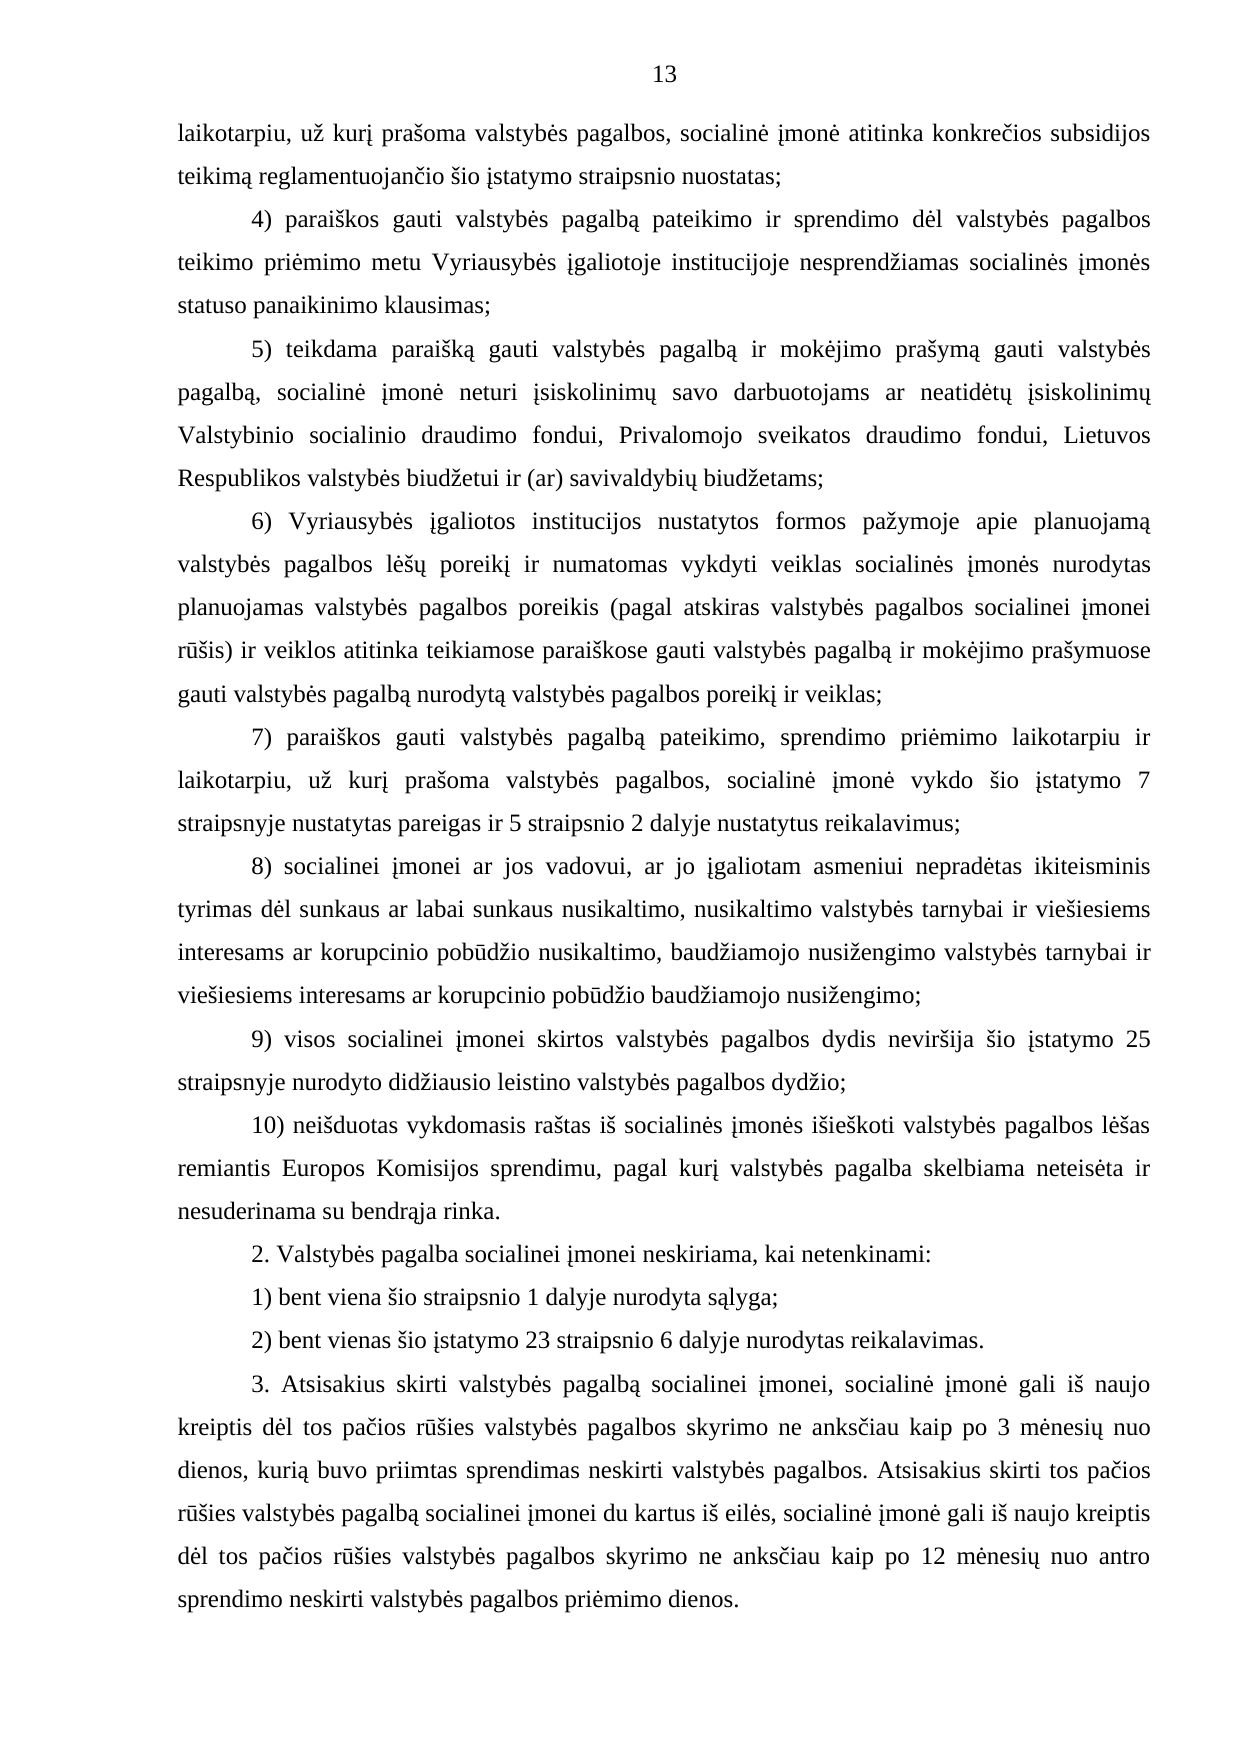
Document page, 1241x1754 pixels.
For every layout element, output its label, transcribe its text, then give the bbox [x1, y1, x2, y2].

text 4) paraiškos gauti valstybės pagalbą pateikimo ir sprendimo dėl valstybės pagalbos teikimo priėmimo metu Vyriausybės įgaliotoje institucijoje nesprendžiamas socialinės įmonės statuso panaikinimo klausimas; [177, 204, 1152, 319]
text 10) neišduotas vykdomasis raštas iš socialinės įmonės išieškoti valstybės pagalbos lėšas remiantis Europos Komisijos sprendimu, pagal kurį valstybės pagalba skelbiama neteisėta ir nesuderinama su bendrąja rinka. [177, 1110, 1152, 1225]
text 7) paraiškos gauti valstybės pagalbą pateikimo, sprendimo priėmimo laikotarpiu ir laikotarpiu, už kurį prašoma valstybės pagalbos, socialinė įmonė vykdo šio įstatymo 7 straipsnyje nustatytas pareigas ir 5 straipsnio 2 dalyje nustatytus reikalavimus; [177, 722, 1152, 837]
text 1) bent viena šio straipsnio 1 dalyje nurodyta sąlyga; [177, 1282, 1152, 1311]
text 8) socialinei įmonei ar jos vadovui, ar jo įgaliotam asmeniui nepradėtas ikiteisminis tyrimas dėl sunkaus ar labai sunkaus nusikaltimo, nusikaltimo valstybės tarnybai ir viešiesiems interesams ar korupcinio pobūdžio nusikaltimo, baudžiamojo nusižengimo valstybės tarnybai ir viešiesiems interesams ar korupcinio pobūdžio baudžiamojo nusižengimo; [177, 851, 1152, 1009]
text 5) teikdama paraišką gauti valstybės pagalbą ir mokėjimo prašymą gauti valstybės pagalbą, socialinė įmonė neturi įsiskolinimų savo darbuotojams ar neatidėtų įsiskolinimų Valstybinio socialinio draudimo fondui, Privalomojo sveikatos draudimo fondui, Lietuvos Respublikos valstybės biudžetui ir (ar) savivaldybių biudžetams; [177, 334, 1152, 492]
text 9) visos socialinei įmonei skirtos valstybės pagalbos dydis neviršija šio įstatymo 25 straipsnyje nurodyto didžiausio leistino valstybės pagalbos dydžio; [177, 1024, 1152, 1096]
text 6) Vyriausybės įgaliotos institucijos nustatytos formos pažymoje apie planuojamą valstybės pagalbos lėšų poreikį ir numatomas vykdyti veiklas socialinės įmonės nurodytas planuojamas valstybės pagalbos poreikis (pagal atskiras valstybės pagalbos socialinei įmonei rūšis) ir veiklos atitinka teikiamose paraiškose gauti valstybės pagalbą ir mokėjimo prašymuose gauti valstybės pagalbą nurodytą valstybės pagalbos poreikį ir veiklas; [177, 506, 1152, 707]
text laikotarpiu, už kurį prašoma valstybės pagalbos, socialinė įmonė atitinka konkrečios subsidijos teikimą reglamentuojančio šio įstatymo straipsnio nuostatas; [177, 118, 1152, 190]
text 2. Valstybės pagalba socialinei įmonei neskiriama, kai netenkinami: [177, 1239, 1152, 1268]
text 3. Atsisakius skirti valstybės pagalbą socialinei įmonei, socialinė įmonė gali iš naujo kreiptis dėl tos pačios rūšies valstybės pagalbos skyrimo ne anksčiau kaip po 3 mėnesių nuo dienos, kurią buvo priimtas sprendimas neskirti valstybės pagalbos. Atsisakius skirti tos pačios rūšies valstybės pagalbą socialinei įmonei du kartus iš eilės, socialinė įmonė gali iš naujo kreiptis dėl tos pačios rūšies valstybės pagalbos skyrimo ne anksčiau kaip po 12 mėnesių nuo antro sprendimo neskirti valstybės pagalbos priėmimo dienos. [177, 1369, 1152, 1613]
text 2) bent vienas šio įstatymo 23 straipsnio 6 dalyje nurodytas reikalavimas. [177, 1326, 1152, 1354]
